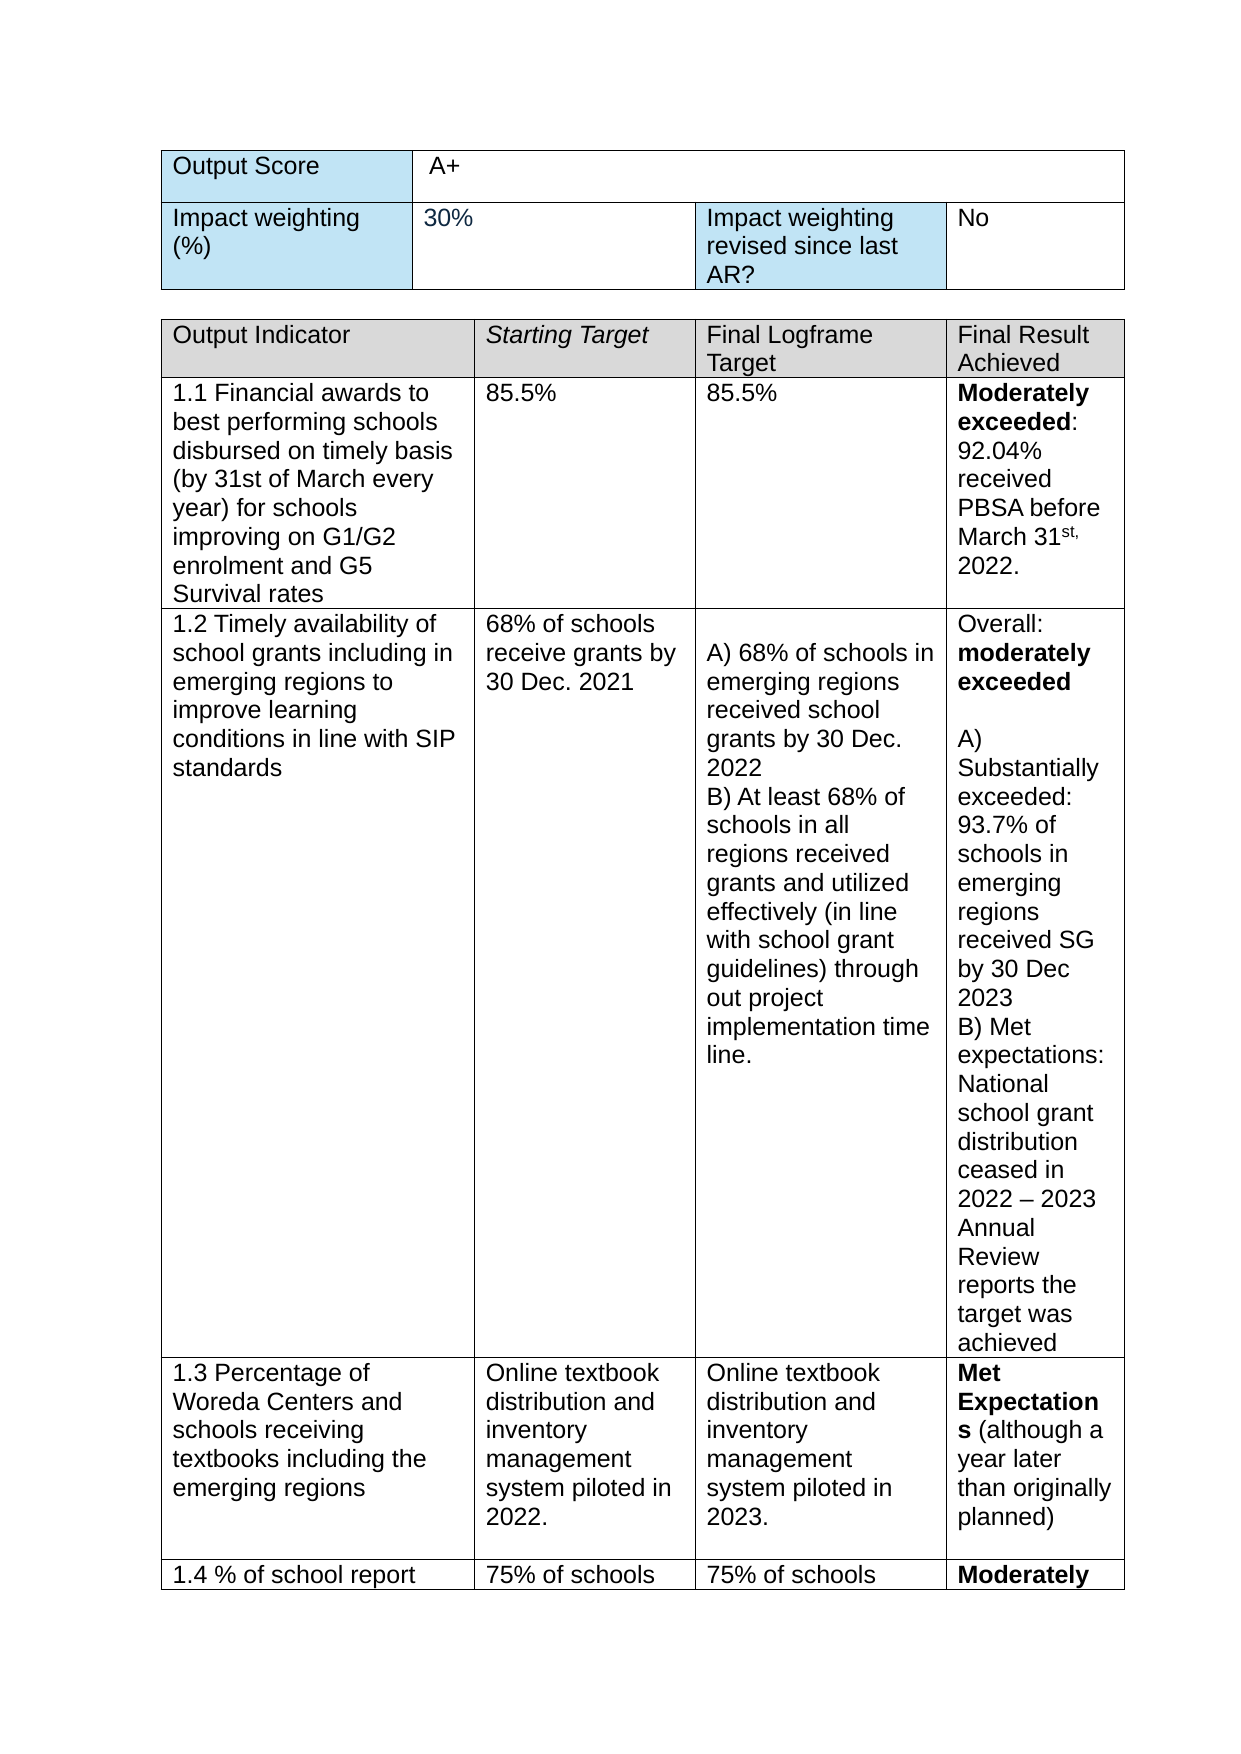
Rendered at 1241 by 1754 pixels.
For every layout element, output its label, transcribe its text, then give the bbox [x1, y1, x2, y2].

table_cell Starting Target [475, 320, 695, 377]
table_cell 75% of schools [696, 1560, 946, 1589]
table_cell 1.3 Percentage of Woreda Centers and schools receiving textbooks including the emerging regions [162, 1358, 474, 1559]
table_cell No [947, 203, 1124, 289]
table_cell Online textbook distribution and inventory management system piloted in 2022. [475, 1358, 695, 1559]
table_cell Moderately [947, 1560, 1124, 1589]
table_cell Final Result Achieved [947, 320, 1124, 377]
table_cell Impact weighting revised since last AR? [696, 203, 946, 289]
table_cell 85.5% [696, 378, 946, 608]
table_cell 68% of schools receive grants by 30 Dec. 2021 [475, 609, 695, 1357]
table_cell 1.2 Timely availability of school grants including in emerging regions to improve learning conditions in line with SIP standards [162, 609, 474, 1357]
table_cell Output Score [162, 151, 412, 202]
table_cell Final Logframe Target [696, 320, 946, 377]
table_cell [161, 290, 1124, 319]
table_cell A) 68% of schools in emerging regions received school grants by 30 Dec. 2022 B) At least 68% of schools in all regions received grants and utilized effectively (in line with school grant guidelines) through out project implementation time line. [696, 609, 946, 1357]
table_cell Output Indicator [162, 320, 474, 377]
table_cell Online textbook distribution and inventory management system piloted in 2023. [696, 1358, 946, 1559]
table_cell Moderately exceeded: 92.04% received PBSA before March 31st, 2022. [947, 378, 1124, 608]
table_cell 75% of schools [475, 1560, 695, 1589]
table_cell Impact weighting (%) [162, 203, 412, 289]
table_cell 85.5% [475, 378, 695, 608]
table_cell Overall: moderately exceeded A) Substantially exceeded: 93.7% of schools in emerging regions received SG by 30 Dec 2023 B) Met expectations: National school grant distribution ceased in 2022 – 2023 Annual Review reports the target was achieved [947, 609, 1124, 1357]
table_cell Met Expectations (although a year later than originally planned) [947, 1358, 1124, 1559]
table_cell 1.1 Financial awards to best performing schools disbursed on timely basis (by 31st of March every year) for schools improving on G1/G2 enrolment and G5 Survival rates [162, 378, 474, 608]
table_cell A+ [413, 151, 1124, 202]
table_cell 30% [413, 203, 695, 289]
table_cell 1.4 % of school report [162, 1560, 474, 1589]
